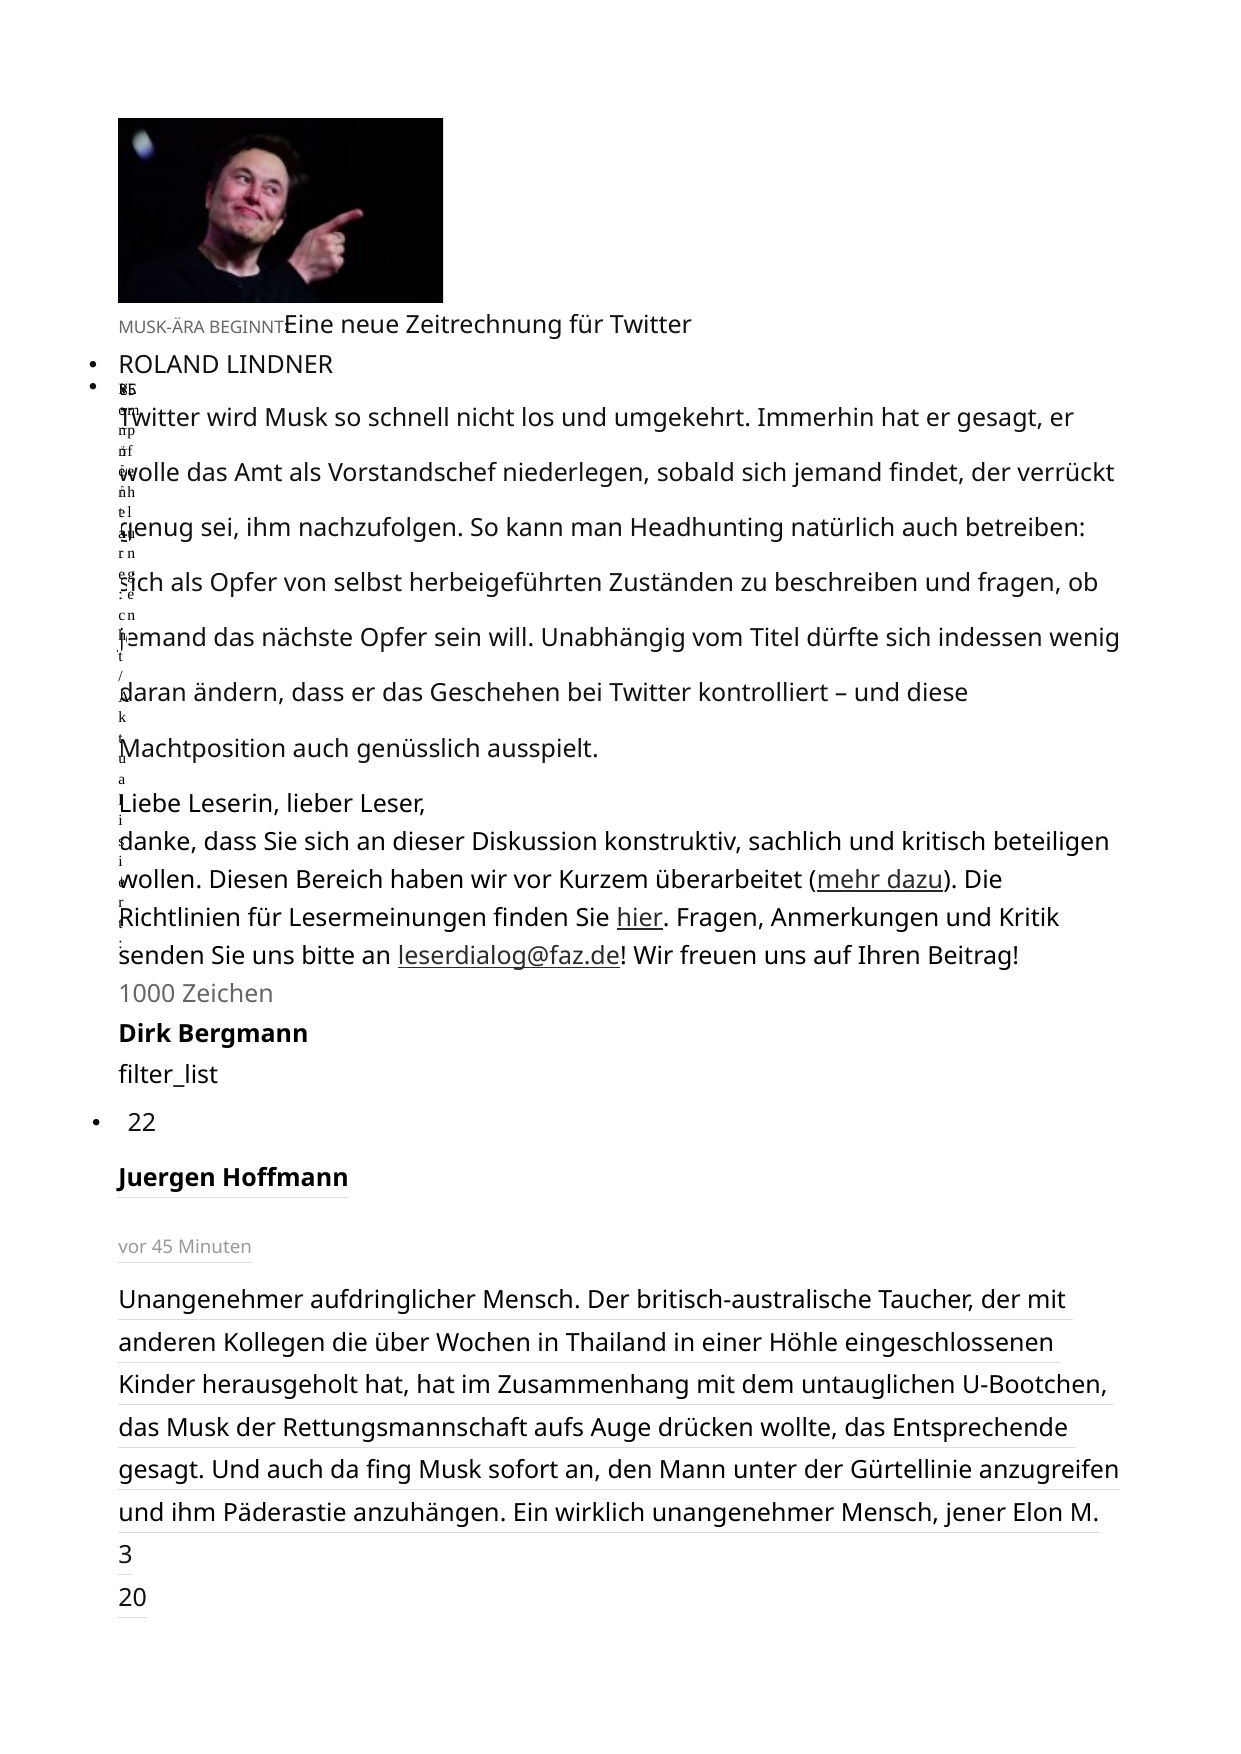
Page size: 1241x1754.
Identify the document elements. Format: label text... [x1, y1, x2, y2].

text 3 [118, 1537, 1122, 1575]
picture [118, 118, 444, 303]
text filter_list [118, 1056, 1122, 1090]
text Twitter wird Musk so schnell nicht los und umgekehrt. Immerhin hat er gesagt, er wolle das Amt als Vorstandschef niederlegen, sobald sich jemand findet, der verrückt genug sei, ihm nachzufolgen. So kann man Headhunting natürlich auch betreiben: sich als Opfer von selbst herbeigeführten Zuständen zu beschreiben und fragen, ob jemand das nächste Opfer sein will. Unabhängig vom Titel dürfte sich indessen wenig daran ändern, dass er das Geschehen bei Twitter kontrolliert – und diese Machtposition auch genüsslich ausspielt. [121, 399, 1122, 764]
text danke, dass Sie sich an dieser Diskussion konstruktiv, sachlich und kritisch beteiligen wollen. Diesen Bereich haben wir vor Kurzem überarbeitet (mehr dazu). Die Richtlinien für Lesermeinungen finden Sie hier. Fragen, Anmerkungen und Kritik senden Sie uns bitte an leserdialog@faz.de! Wir freuen uns auf Ihren Beitrag! [118, 823, 1122, 972]
list 25 [129, 380, 1122, 399]
text Unangenehmer aufdringlicher Mensch. Der britisch-australische Taucher, der mit anderen Kollegen die über Wochen in Thailand in einer Höhle eingeschlossenen Kinder herausgeholt hat, hat im Zusammenhang mit dem untauglichen U-Bootchen, das Musk der Rettungsmannschaft aufs Auge drücken wollte, das Entsprechende gesagt. Und auch da fing Musk sofort an, den Mann unter der Gürtellinie anzugreifen und ihm Päderastie anzuhängen. Ein wirklich unangenehmer Mensch, jener Elon M. [118, 1282, 1122, 1533]
text 1000 Zeichen [118, 976, 1122, 1010]
text MUSK-ÄRA BEGINNTEine neue Zeitrechnung für Twitter [118, 307, 1122, 341]
text vor 45 Minuten [118, 1233, 1117, 1263]
text Juergen Hoffmann [118, 1160, 1122, 1198]
text Dirk Bergmann [118, 1016, 1122, 1050]
text Liebe Leserin, lieber Leser, [121, 785, 1122, 819]
text 20 [118, 1579, 1122, 1618]
list 22 [121, 1105, 1122, 1139]
list ROLAND LINDNER [118, 350, 1122, 380]
